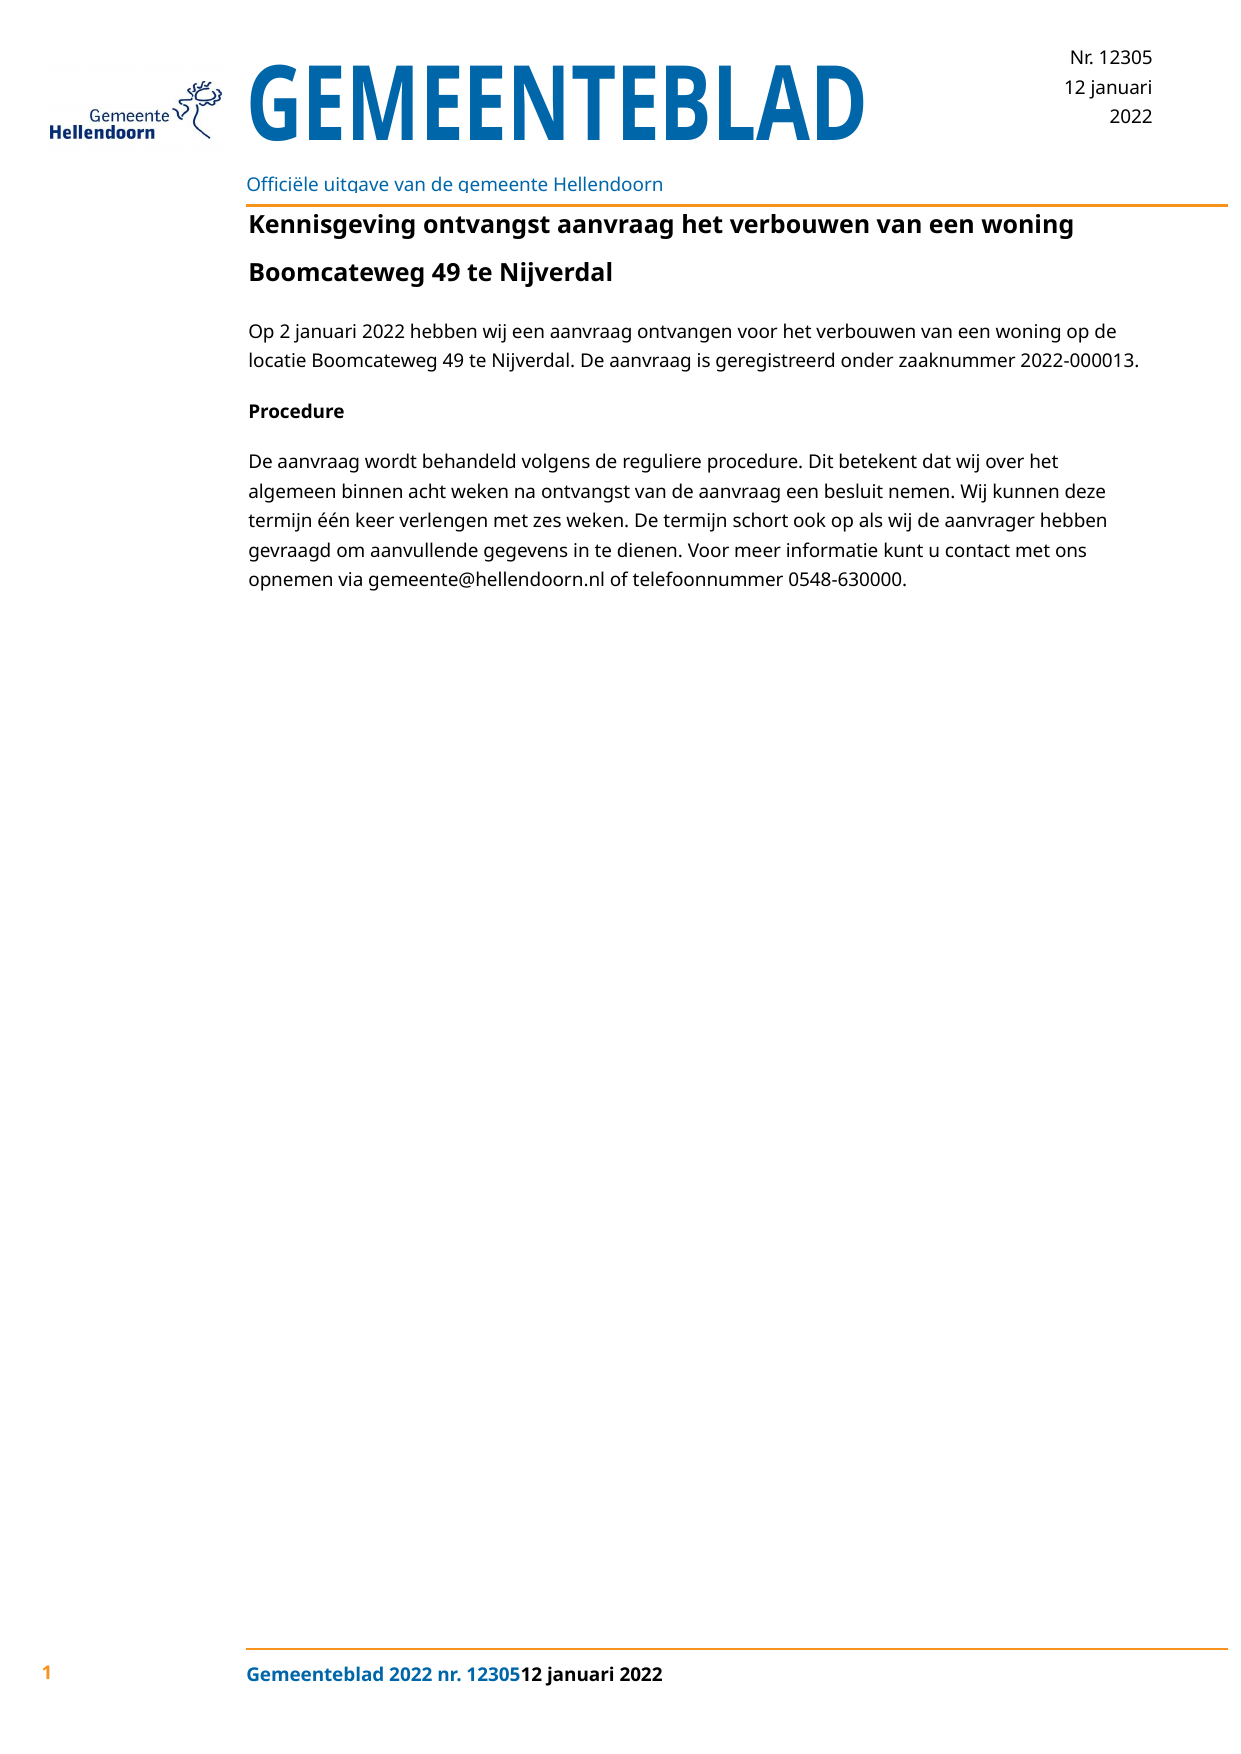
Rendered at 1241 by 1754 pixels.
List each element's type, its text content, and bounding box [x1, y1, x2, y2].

text Op 2 januari 2022 hebben wij een aanvraag ontvangen voor het verbouwen van een woning op de locatie Boomcateweg 49 te Nijverdal. De aanvraag is geregistreerd onder zaaknummer 2022-000013. [248, 318, 1152, 373]
picture [41, 47, 231, 172]
text Kennisgeving ontvangst aanvraag het verbouwen van een woning Boomcateweg 49 te Nijverdal [248, 207, 1152, 288]
text De aanvraag wordt behandeld volgens de reguliere procedure. Dit betekent dat wij over het algemeen binnen acht weken na ontvangst van de aanvraag een besluit nemen. Wij kunnen deze termijn één keer verlengen met zes weken. De termijn schort ook op als wij de aanvrager hebben gevraagd om aanvullende gegevens in te dienen. Voor meer informatie kunt u contact met ons opnemen via gemeente@hellendoorn.nl of telefoonnummer 0548-630000. [248, 448, 1152, 592]
text Procedure [248, 398, 1152, 424]
